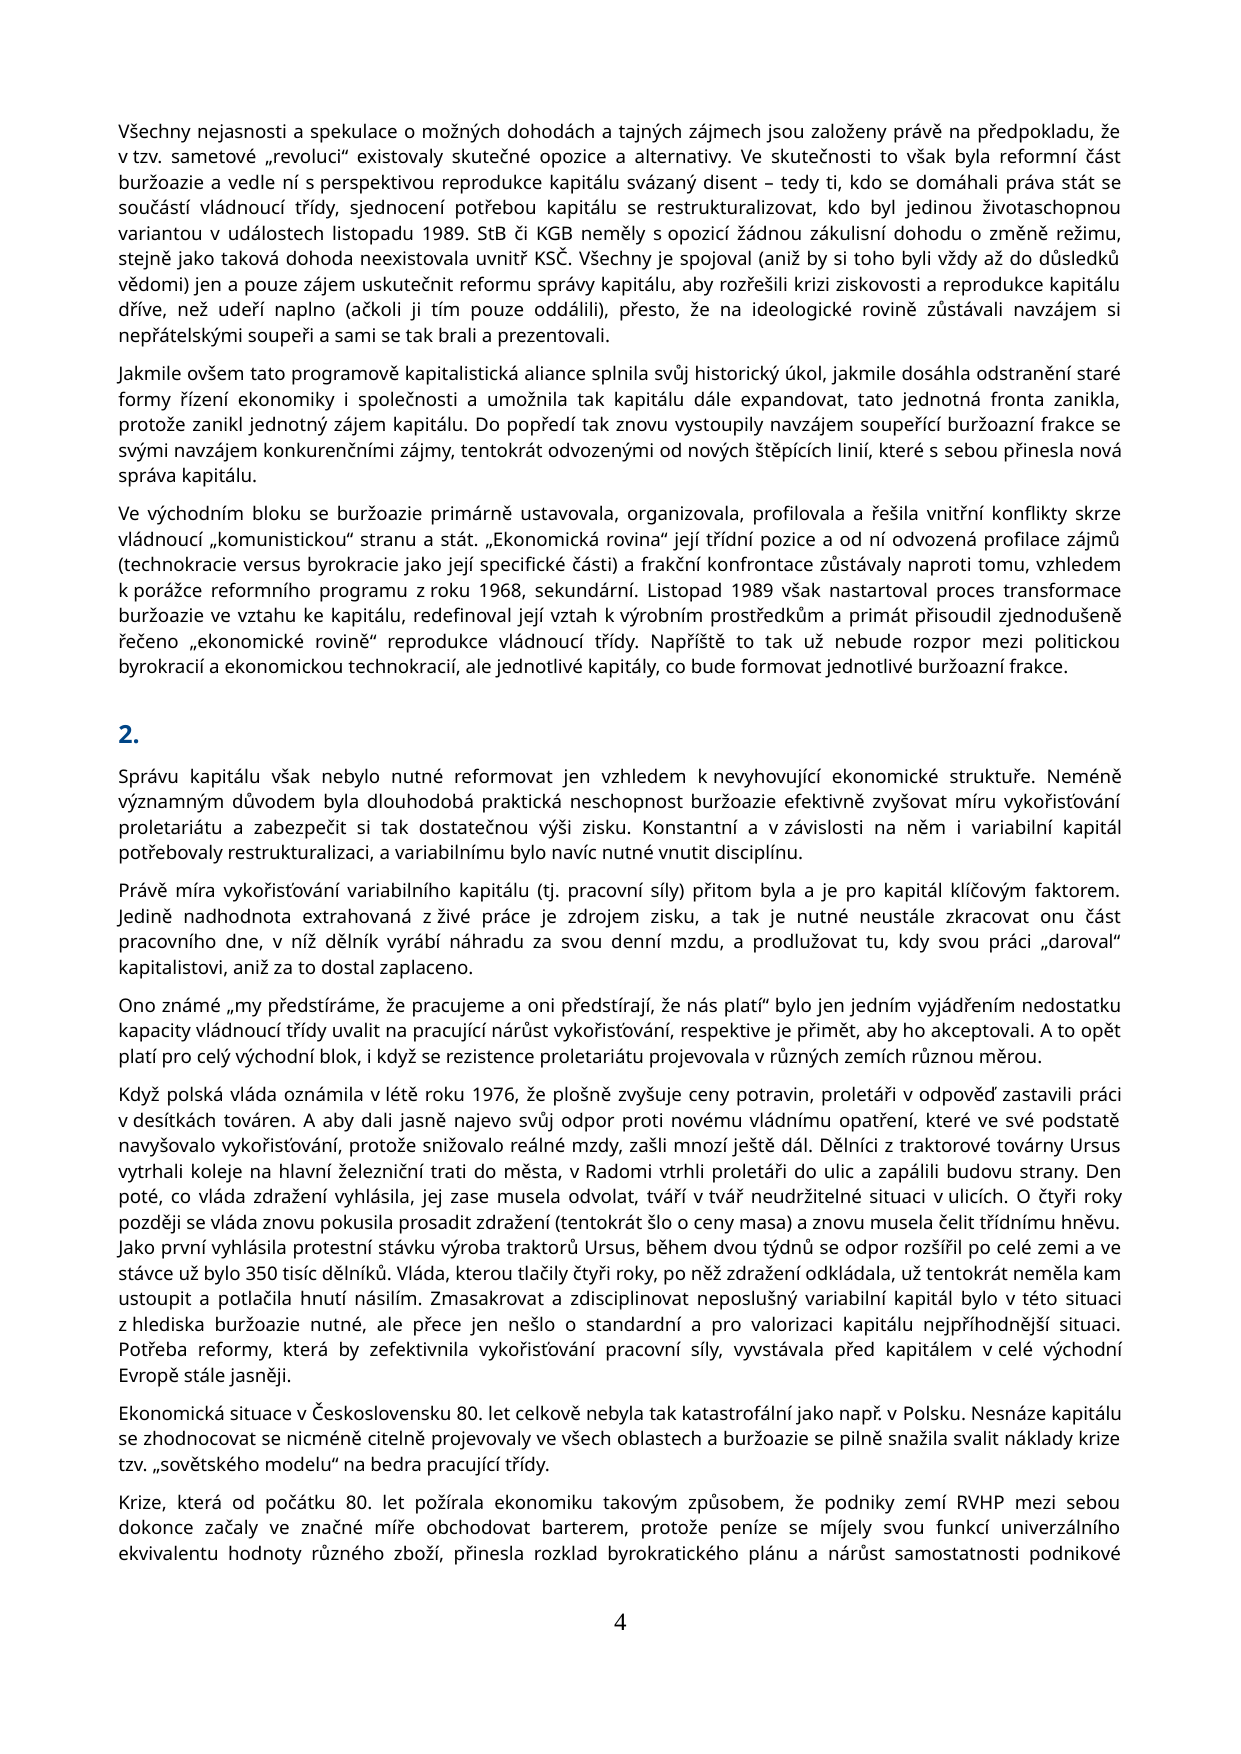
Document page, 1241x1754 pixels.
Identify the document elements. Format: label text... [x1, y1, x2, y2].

text Ve východním bloku se buržoazie primárně ustavovala, organizovala, profilovala a řešila vnitřní konflikty skrze vládnoucí „komunistickou“ stranu a stát. „Ekonomická rovina“ její třídní pozice a od ní odvozená profilace zájmů (technokracie versus byrokracie jako její specifické části) a frakční konfrontace zůstávaly naproti tomu, vzhledem k porážce reformního programu z roku 1968, sekundární. Listopad 1989 však nastartoval proces transformace buržoazie ve vztahu ke kapitálu, redefinoval její vztah k výrobním prostředkům a primát přisoudil zjednodušeně řečeno „ekonomické rovině“ reprodukce vládnoucí třídy. Napříště to tak už nebude rozpor mezi politickou byrokracií a ekonomickou technokracií, ale jednotlivé kapitály, co bude formovat jednotlivé buržoazní frakce. [118, 500, 1122, 679]
subtitle 2. [118, 717, 1122, 751]
text Krize, která od počátku 80. let požírala ekonomiku takovým způsobem, že podniky zemí RVHP mezi sebou dokonce začaly ve značné míře obchodovat barterem, protože peníze se míjely svou funkcí univerzálního ekvivalentu hodnoty různého zboží, přinesla rozklad byrokratického plánu a nárůst samostatnosti podnikové [118, 1489, 1122, 1566]
text Právě míra vykořisťování variabilního kapitálu (tj. pracovní síly) přitom byla a je pro kapitál klíčovým faktorem. Jedině nadhodnota extrahovaná z živé práce je zdrojem zisku, a tak je nutné neustále zkracovat onu část pracovního dne, v níž dělník vyrábí náhradu za svou denní mzdu, a prodlužovat tu, kdy svou práci „daroval“ kapitalistovi, aniž za to dostal zaplaceno. [118, 878, 1122, 980]
text Správu kapitálu však nebylo nutné reformovat jen vzhledem k nevyhovující ekonomické struktuře. Neméně významným důvodem byla dlouhodobá praktická neschopnost buržoazie efektivně zvyšovat míru vykořisťování proletariátu a zabezpečit si tak dostatečnou výši zisku. Konstantní a v závislosti na něm i variabilní kapitál potřebovaly restrukturalizaci, a variabilnímu bylo navíc nutné vnutit disciplínu. [118, 763, 1122, 865]
text Všechny nejasnosti a spekulace o možných dohodách a tajných zájmech jsou založeny právě na předpokladu, že v tzv. sametové „revoluci“ existovaly skutečné opozice a alternativy. Ve skutečnosti to však byla reformní část buržoazie a vedle ní s perspektivou reprodukce kapitálu svázaný disent – tedy ti, kdo se domáhali práva stát se součástí vládnoucí třídy, sjednocení potřebou kapitálu se restrukturalizovat, kdo byl jedinou životaschopnou variantou v událostech listopadu 1989. StB či KGB neměly s opozicí žádnou zákulisní dohodu o změně režimu, stejně jako taková dohoda neexistovala uvnitř KSČ. Všechny je spojoval (aniž by si toho byli vždy až do důsledků vědomi) jen a pouze zájem uskutečnit reformu správy kapitálu, aby rozřešili krizi ziskovosti a reprodukce kapitálu dříve, než udeří naplno (ačkoli ji tím pouze oddálili), přesto, že na ideologické rovině zůstávali navzájem si nepřátelskými soupeři a sami se tak brali a prezentovali. [118, 118, 1122, 348]
text Když polská vláda oznámila v létě roku 1976, že plošně zvyšuje ceny potravin, proletáři v odpověď zastavili práci v desítkách továren. A aby dali jasně najevo svůj odpor proti novému vládnímu opatření, které ve své podstatě navyšovalo vykořisťování, protože snižovalo reálné mzdy, zašli mnozí ještě dál. Dělníci z traktorové továrny Ursus vytrhali koleje na hlavní železniční trati do města, v Radomi vtrhli proletáři do ulic a zapálili budovu strany. Den poté, co vláda zdražení vyhlásila, jej zase musela odvolat, tváří v tvář neudržitelné situaci v ulicích. O čtyři roky později se vláda znovu pokusila prosadit zdražení (tentokrát šlo o ceny masa) a znovu musela čelit třídnímu hněvu. Jako první vyhlásila protestní stávku výroba traktorů Ursus, během dvou týdnů se odpor rozšířil po celé zemi a ve stávce už bylo 350 tisíc dělníků. Vláda, kterou tlačily čtyři roky, po něž zdražení odkládala, už tentokrát neměla kam ustoupit a potlačila hnutí násilím. Zmasakrovat a zdisciplinovat neposlušný variabilní kapitál bylo v této situaci z hlediska buržoazie nutné, ale přece jen nešlo o standardní a pro valorizaci kapitálu nejpříhodnější situaci. Potřeba reformy, která by zefektivnila vykořisťování pracovní síly, vyvstávala před kapitálem v celé východní Evropě stále jasněji. [118, 1081, 1122, 1388]
text Ono známé „my předstíráme, že pracujeme a oni předstírají, že nás platí“ bylo jen jedním vyjádřením nedostatku kapacity vládnoucí třídy uvalit na pracující nárůst vykořisťování, respektive je přimět, aby ho akceptovali. A to opět platí pro celý východní blok, i když se rezistence proletariátu projevovala v různých zemích různou měrou. [118, 992, 1122, 1069]
text Jakmile ovšem tato programově kapitalistická aliance splnila svůj historický úkol, jakmile dosáhla odstranění staré formy řízení ekonomiky i společnosti a umožnila tak kapitálu dále expandovat, tato jednotná fronta zanikla, protože zanikl jednotný zájem kapitálu. Do popředí tak znovu vystoupily navzájem soupeřící buržoazní frakce se svými navzájem konkurenčními zájmy, tentokrát odvozenými od nových štěpících linií, které s sebou přinesla nová správa kapitálu. [118, 360, 1122, 488]
text Ekonomická situace v Československu 80. let celkově nebyla tak katastrofální jako např. v Polsku. Nesnáze kapitálu se zhodnocovat se nicméně citelně projevovaly ve všech oblastech a buržoazie se pilně snažila svalit náklady krize tzv. „sovětského modelu“ na bedra pracující třídy. [118, 1400, 1122, 1477]
